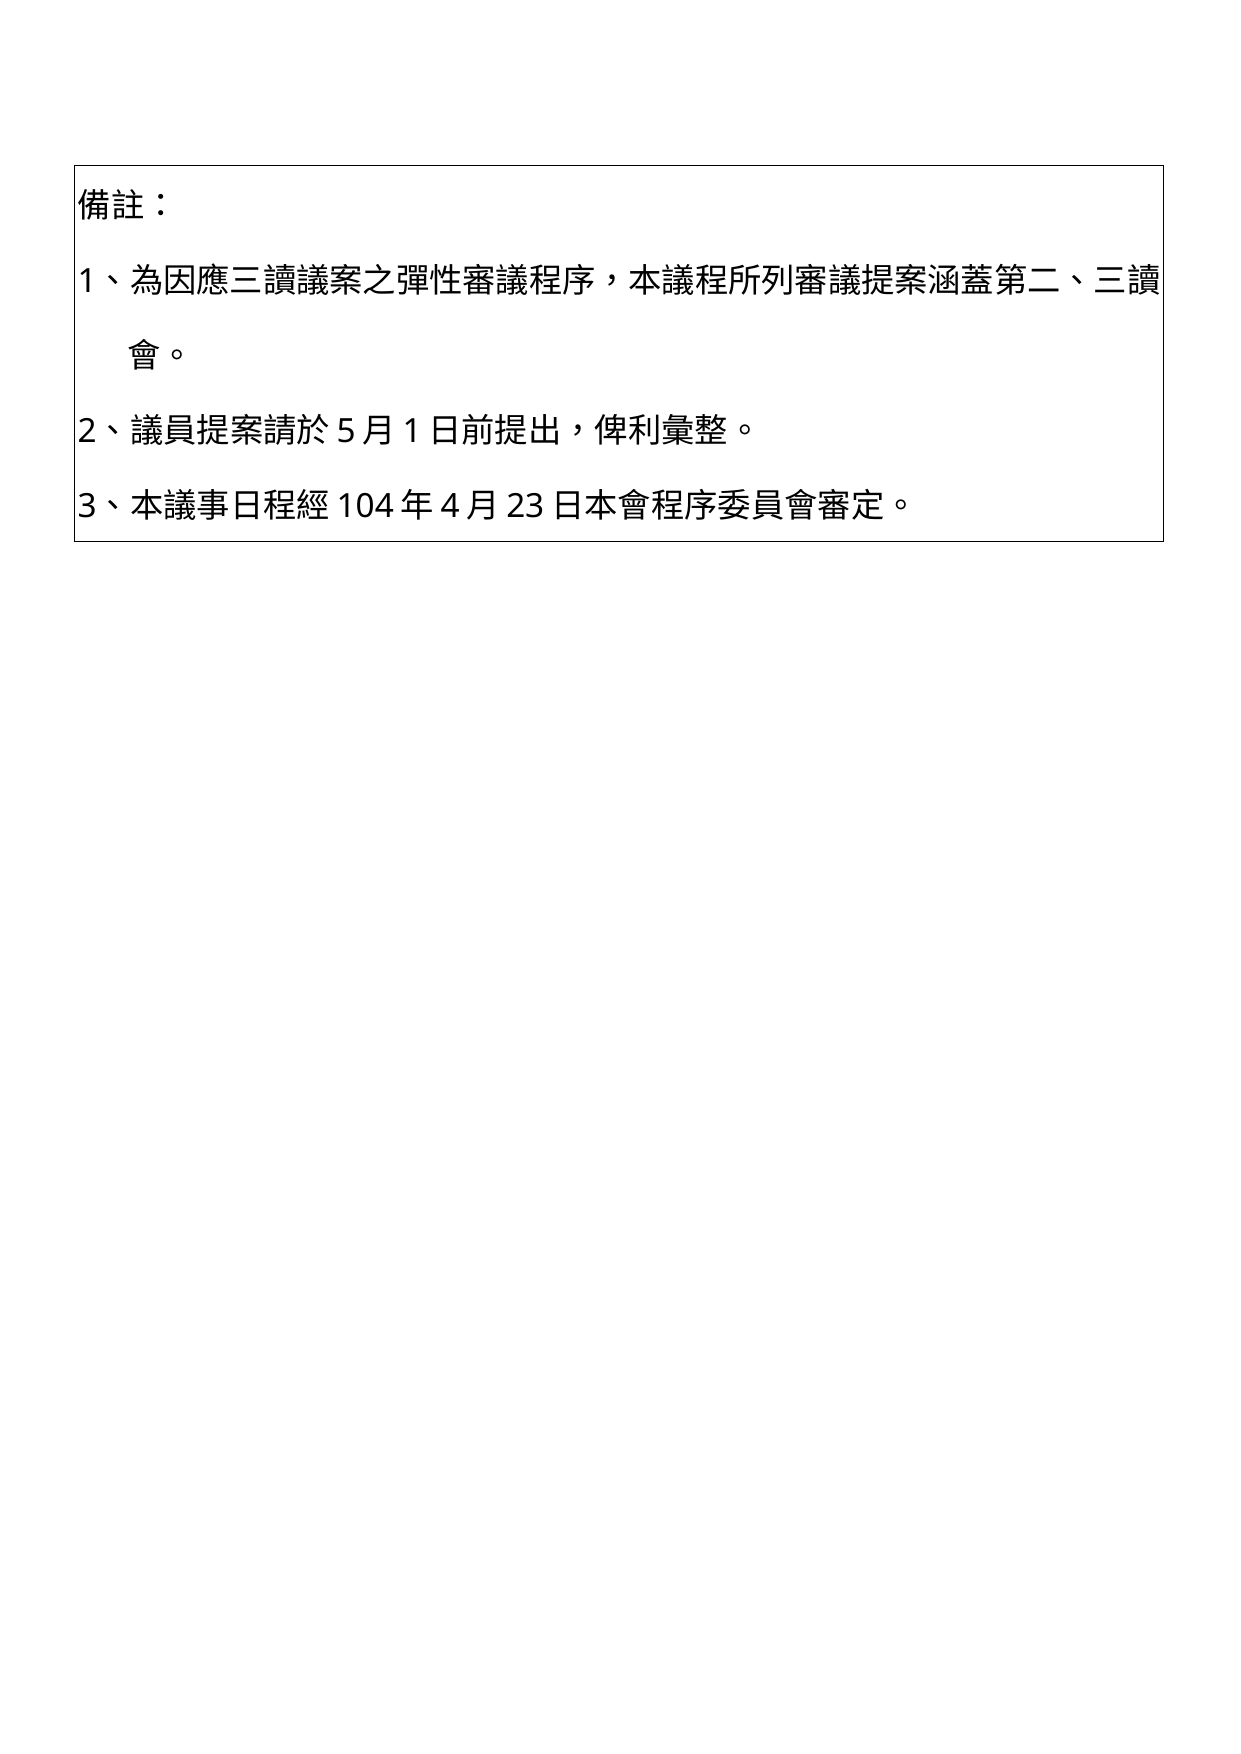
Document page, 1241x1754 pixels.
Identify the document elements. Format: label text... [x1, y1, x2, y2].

table_cell 備註： 1、為因應三讀議案之彈性審議程序，本議程所列審議提案涵蓋第二、三讀會。 2、議員提案請於5月1日前提出，俾利彙整。 3、本議事日程經104年4月23日本會程序委員會審定。 [75, 166, 1163, 541]
